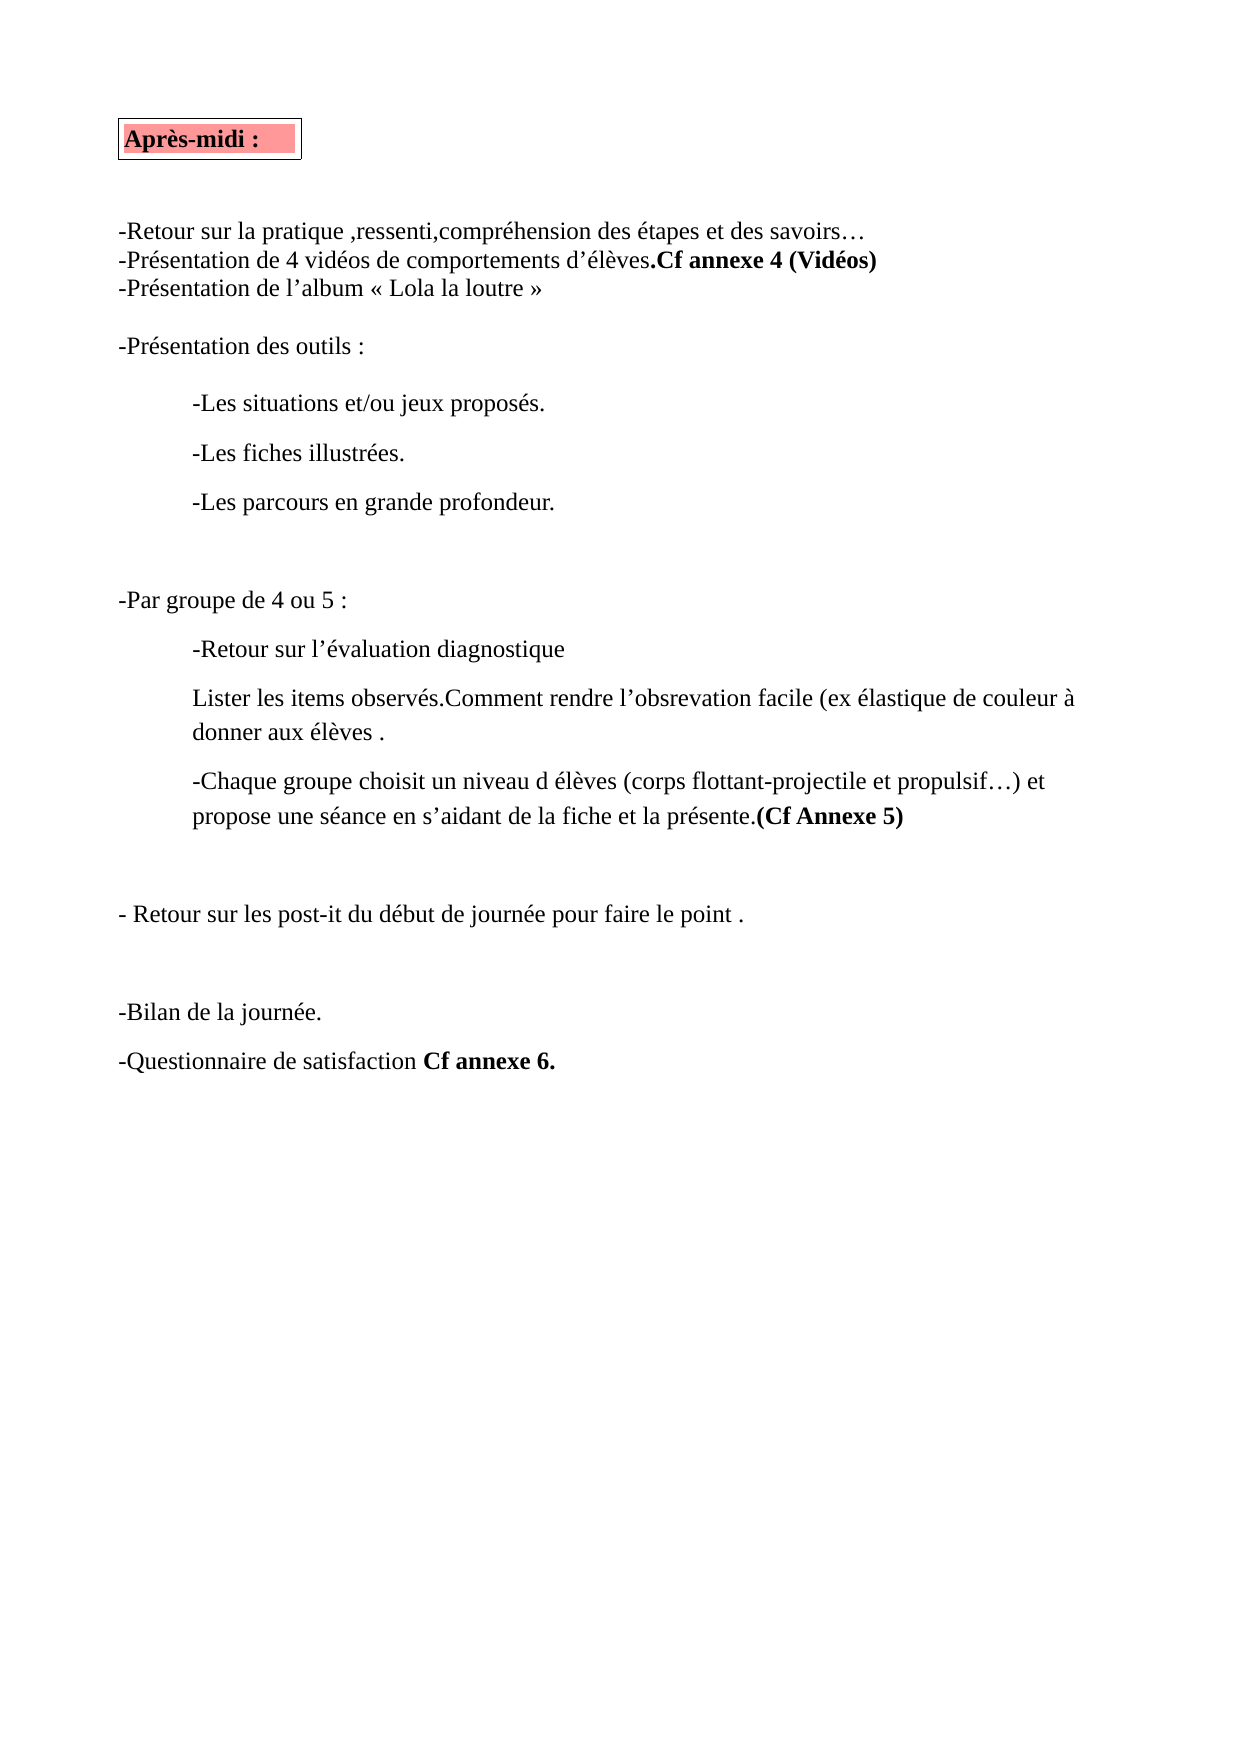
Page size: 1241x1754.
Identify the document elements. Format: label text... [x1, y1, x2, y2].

table_header Après-midi : [119, 119, 301, 158]
text -Les parcours en grande profondeur. [118, 487, 1122, 515]
text -Les situations et/ou jeux proposés. [118, 388, 1122, 417]
text -Retour sur la pratique ,ressenti,compréhension des étapes et des savoirs… [118, 216, 1122, 245]
text -Présentation des outils : [118, 331, 1122, 360]
text -Présentation de l’album « Lola la loutre » [118, 273, 1122, 302]
text -Bilan de la journée. [118, 997, 1122, 1026]
text -Par groupe de 4 ou 5 : [118, 585, 1122, 613]
text -Questionnaire de satisfaction Cf annexe 6. [118, 1046, 1122, 1075]
text -Les fiches illustrées. [118, 438, 1122, 466]
text -Chaque groupe choisit un niveau d élèves (corps flottant-projectile et propulsif…) et propose une séance en s’aidant de la fiche et la présente.(Cf Annexe 5) [118, 766, 1122, 830]
text - Retour sur les post-it du début de journée pour faire le point . [118, 899, 1122, 928]
text -Présentation de 4 vidéos de comportements d’élèves.Cf annexe 4 (Vidéos) [118, 245, 1122, 273]
text Lister les items observés.Comment rendre l’obsrevation facile (ex élastique de couleur à donner aux élèves . [118, 683, 1122, 746]
text -Retour sur l’évaluation diagnostique [118, 634, 1122, 663]
